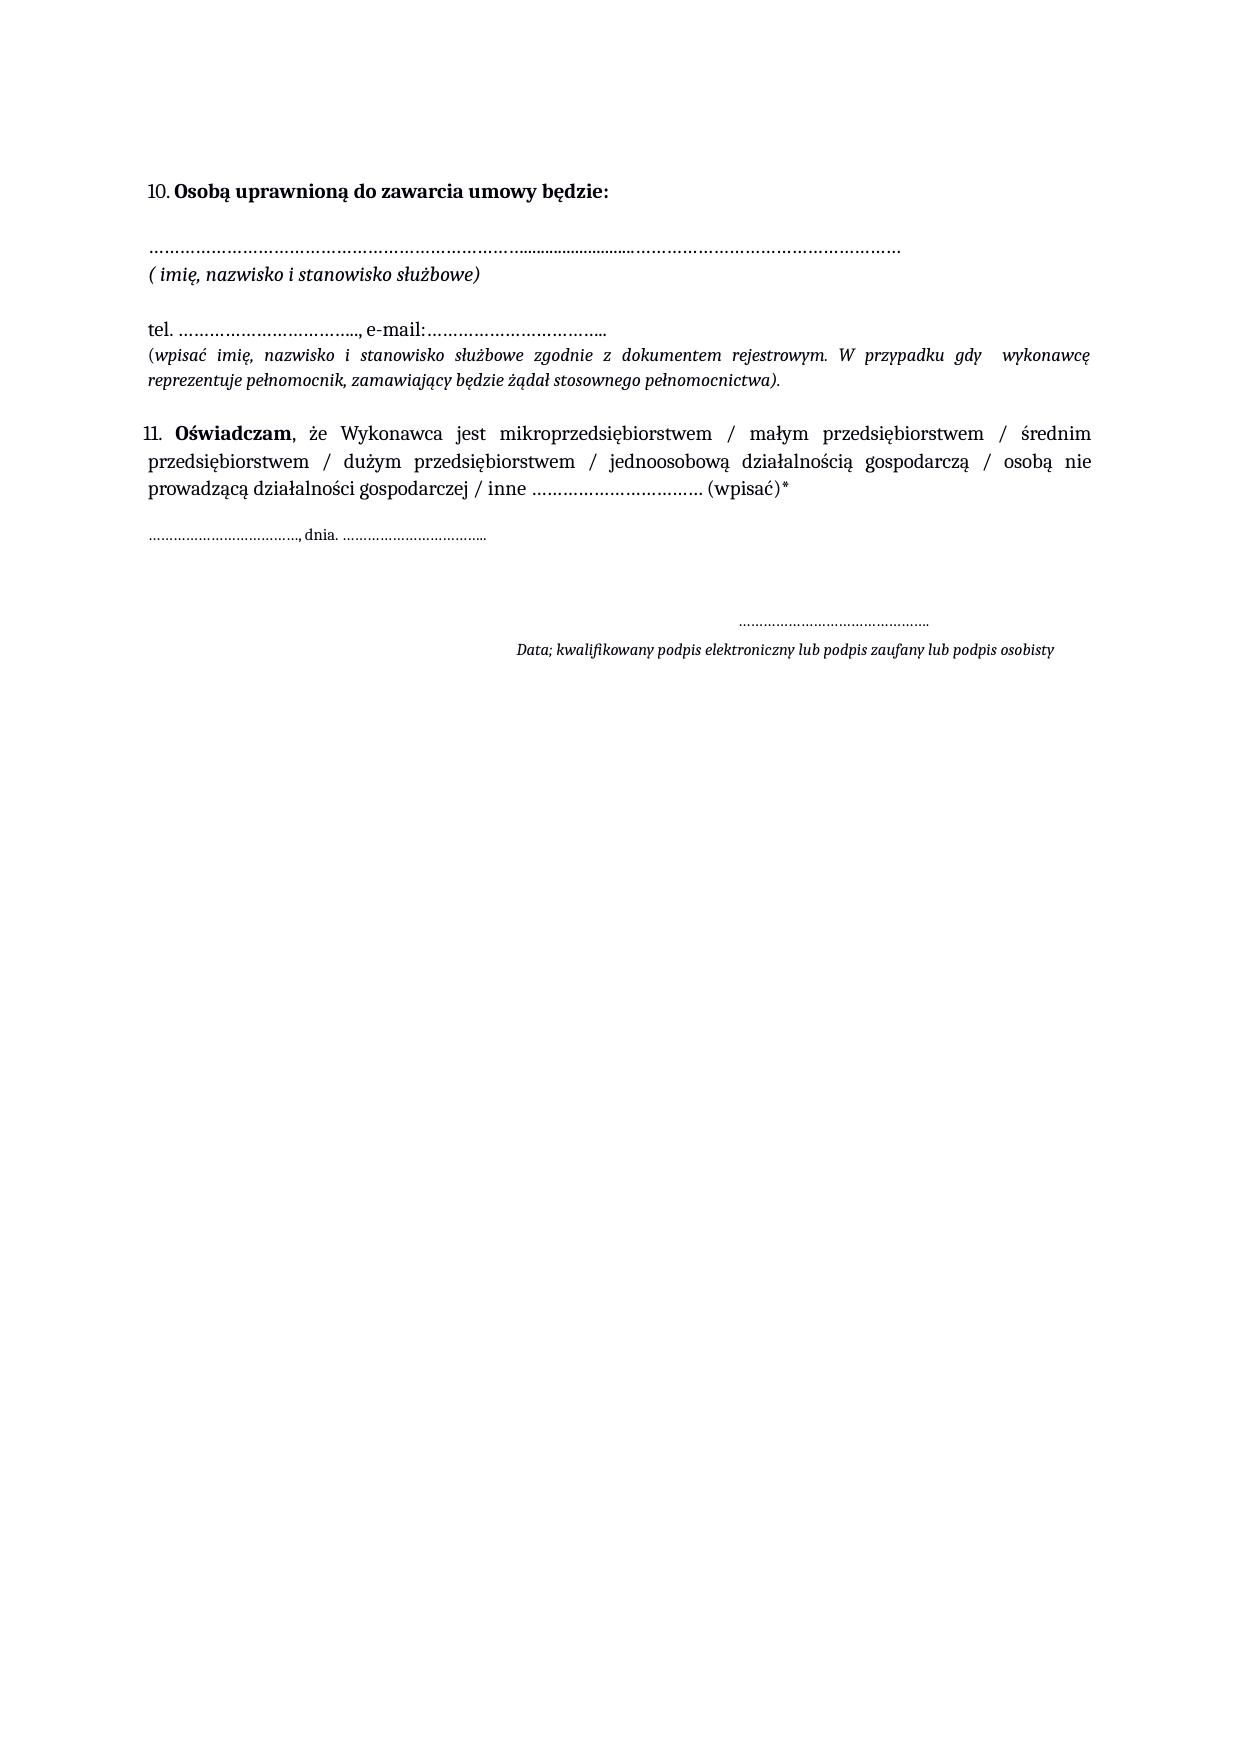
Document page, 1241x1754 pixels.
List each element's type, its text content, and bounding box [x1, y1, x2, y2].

text ………………………………………………………………..........................…………………………………………… [148, 235, 1093, 259]
text Data; kwalifikowany podpis elektroniczny lub podpis zaufany lub podpis osobisty [148, 641, 1093, 660]
text ( imię, nazwisko i stanowisko służbowe) [148, 262, 1093, 286]
text 10. Osobą uprawnioną do zawarcia umowy będzie: [148, 180, 1093, 204]
text tel. …………………………….., e-mail:…………………………….. [148, 317, 1093, 341]
text 11. Oświadczam, że Wykonawca jest mikroprzedsiębiorstwem / małym przedsiębiorstwem / średnim przedsiębiorstwem / dużym przedsiębiorstwem / jednoosobową działalnością gospodarczą / osobą nie prowadzącą działalności gospodarczej / inne …………………………… (wpisać)* [143, 422, 1093, 501]
text ………………………………………. [664, 612, 1093, 631]
text (wpisać imię, nazwisko i stanowisko służbowe zgodnie z dokumentem rejestrowym. W przypadku gdy wykonawcę reprezentuje pełnomocnik, zamawiający będzie żądał stosownego pełnomocnictwa). [148, 345, 1093, 391]
text ………………………………, dnia. …………………………….. [148, 525, 1093, 544]
